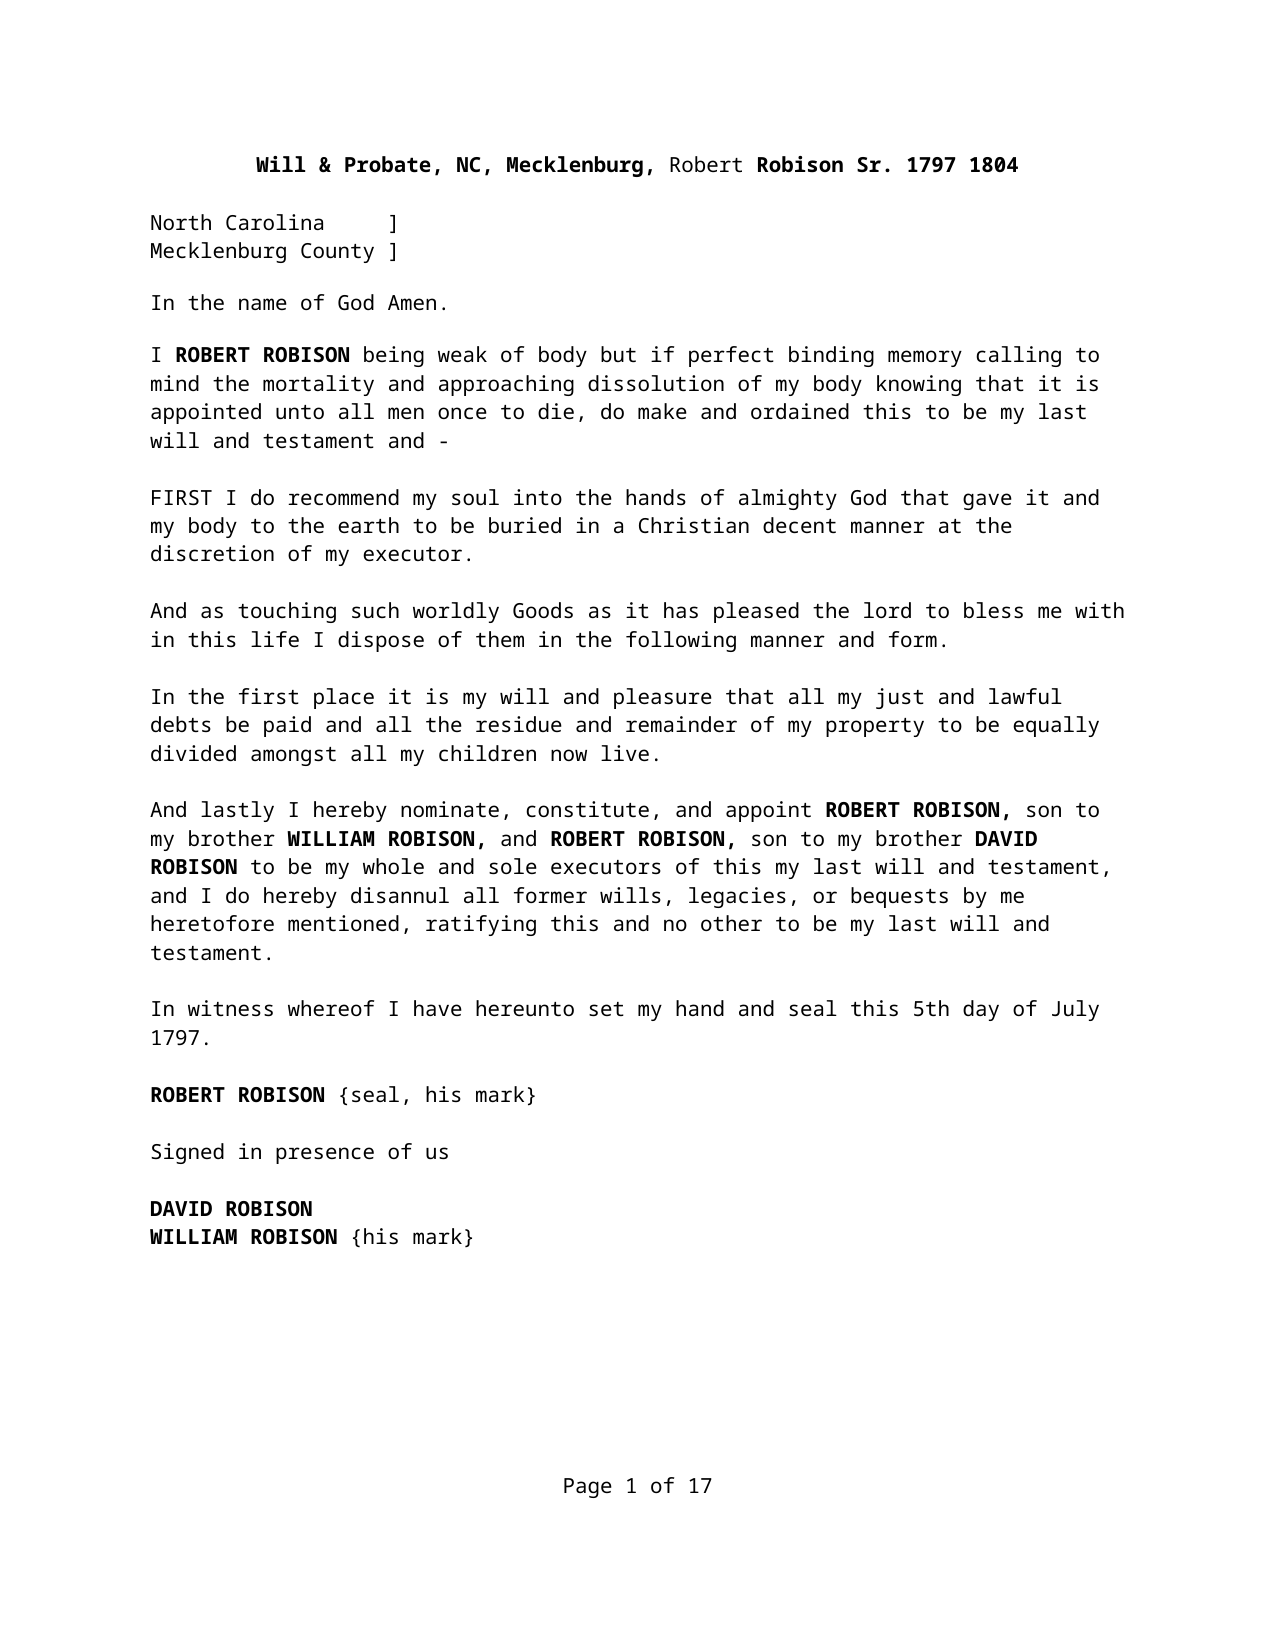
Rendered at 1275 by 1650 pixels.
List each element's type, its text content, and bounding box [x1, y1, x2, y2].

text I Robert Robison being weak of body but if perfect binding memory calling to mind the mortality and approaching dissolution of my body knowing that it is appointed unto all men once to die, do make and ordained this to be my last will and testament and - [150, 341, 1125, 454]
text Mecklenburg County ] [150, 236, 1125, 265]
text In the name of God Amen. [150, 288, 1125, 317]
text And lastly I hereby nominate, constitute, and appoint Robert Robison, son to my brother William Robison, and Robert Robison, son to my brother David Robison to be my whole and sole executors of this my last will and testament, and I do hereby disannul all former wills, legacies, or bequests by me heretofore mentioned, ratifying this and no other to be my last will and testament. [150, 796, 1125, 966]
text In the first place it is my will and pleasure that all my just and lawful debts be paid and all the residue and remainder of my property to be equally divided amongst all my children now live. [150, 682, 1125, 767]
text Robert Robison {seal, his mark} [150, 1080, 1125, 1108]
text David Robison [150, 1194, 1125, 1222]
text In witness whereof I have hereunto set my hand and seal this 5th day of July 1797. [150, 994, 1125, 1051]
text Signed in presence of us [150, 1137, 1125, 1165]
text William Robison {his mark} [150, 1222, 1125, 1251]
text North Carolina ] [150, 208, 1125, 236]
text And as touching such worldly Goods as it has pleased the lord to bless me with in this life I dispose of them in the following manner and form. [150, 596, 1125, 653]
text First I do recommend my soul into the hands of almighty God that gave it and my body to the earth to be buried in a Christian decent manner at the discretion of my executor. [150, 483, 1125, 568]
